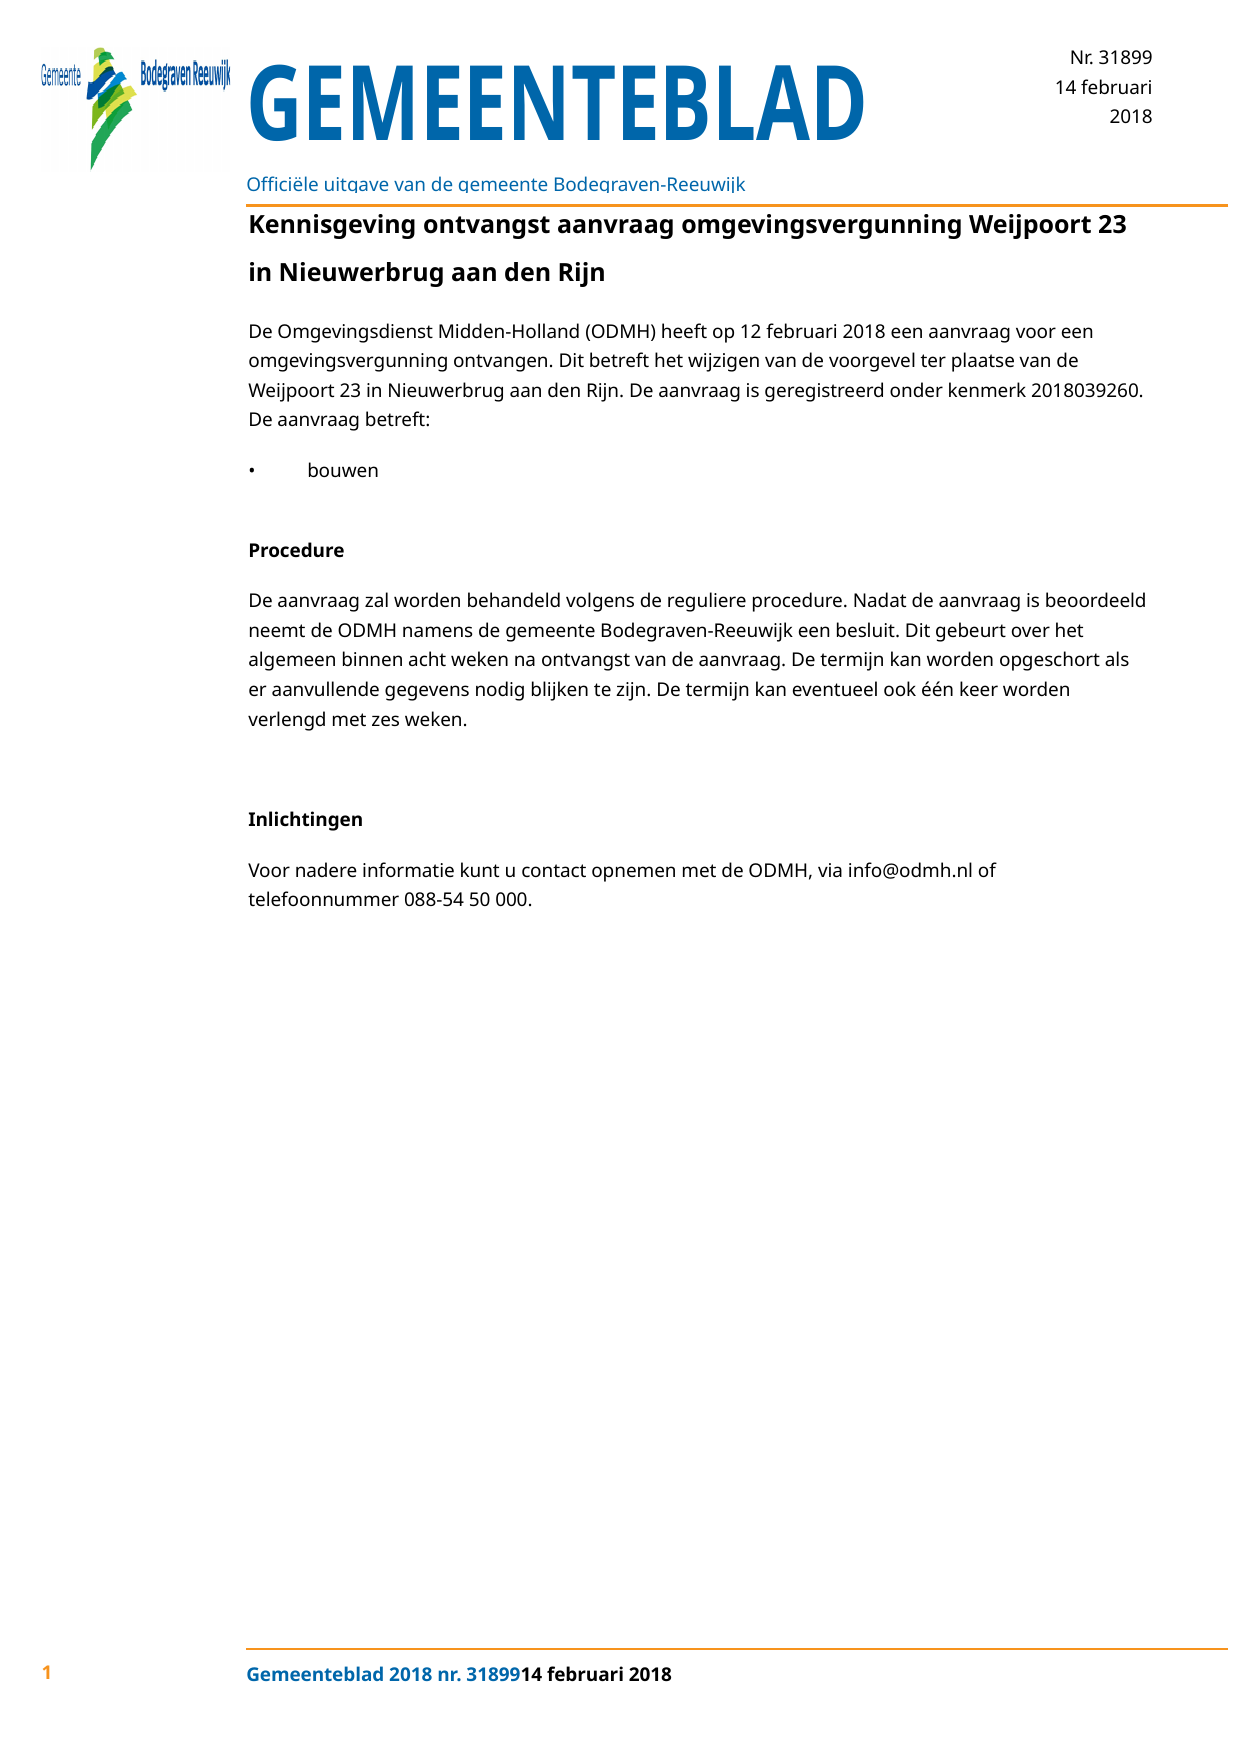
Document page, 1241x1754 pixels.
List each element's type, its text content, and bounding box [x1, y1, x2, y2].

text De Omgevingsdienst Midden-Holland (ODMH) heeft op 12 februari 2018 een aanvraag voor een omgevingsvergunning ontvangen. Dit betreft het wijzigen van de voorgevel ter plaatse van de Weijpoort 23 in Nieuwerbrug aan den Rijn. De aanvraag is geregistreerd onder kenmerk 2018039260. De aanvraag betreft: [248, 318, 1152, 432]
text Inlichtingen [248, 807, 1152, 832]
text Procedure [248, 537, 1152, 563]
text Kennisgeving ontvangst aanvraag omgevingsvergunning Weijpoort 23 in Nieuwerbrug aan den Rijn [248, 207, 1152, 288]
picture [41, 47, 231, 172]
list bouwen [248, 457, 1152, 483]
text De aanvraag zal worden behandeld volgens de reguliere procedure. Nadat de aanvraag is beoordeeld neemt de ODMH namens de gemeente Bodegraven-Reeuwijk een besluit. Dit gebeurt over het algemeen binnen acht weken na ontvangst van de aanvraag. De termijn kan worden opgeschort als er aanvullende gegevens nodig blijken te zijn. De termijn kan eventueel ook één keer worden verlengd met zes weken. [248, 587, 1152, 732]
text Voor nadere informatie kunt u contact opnemen met de ODMH, via info@odmh.nl of telefoonnummer 088-54 50 000. [248, 857, 1152, 912]
